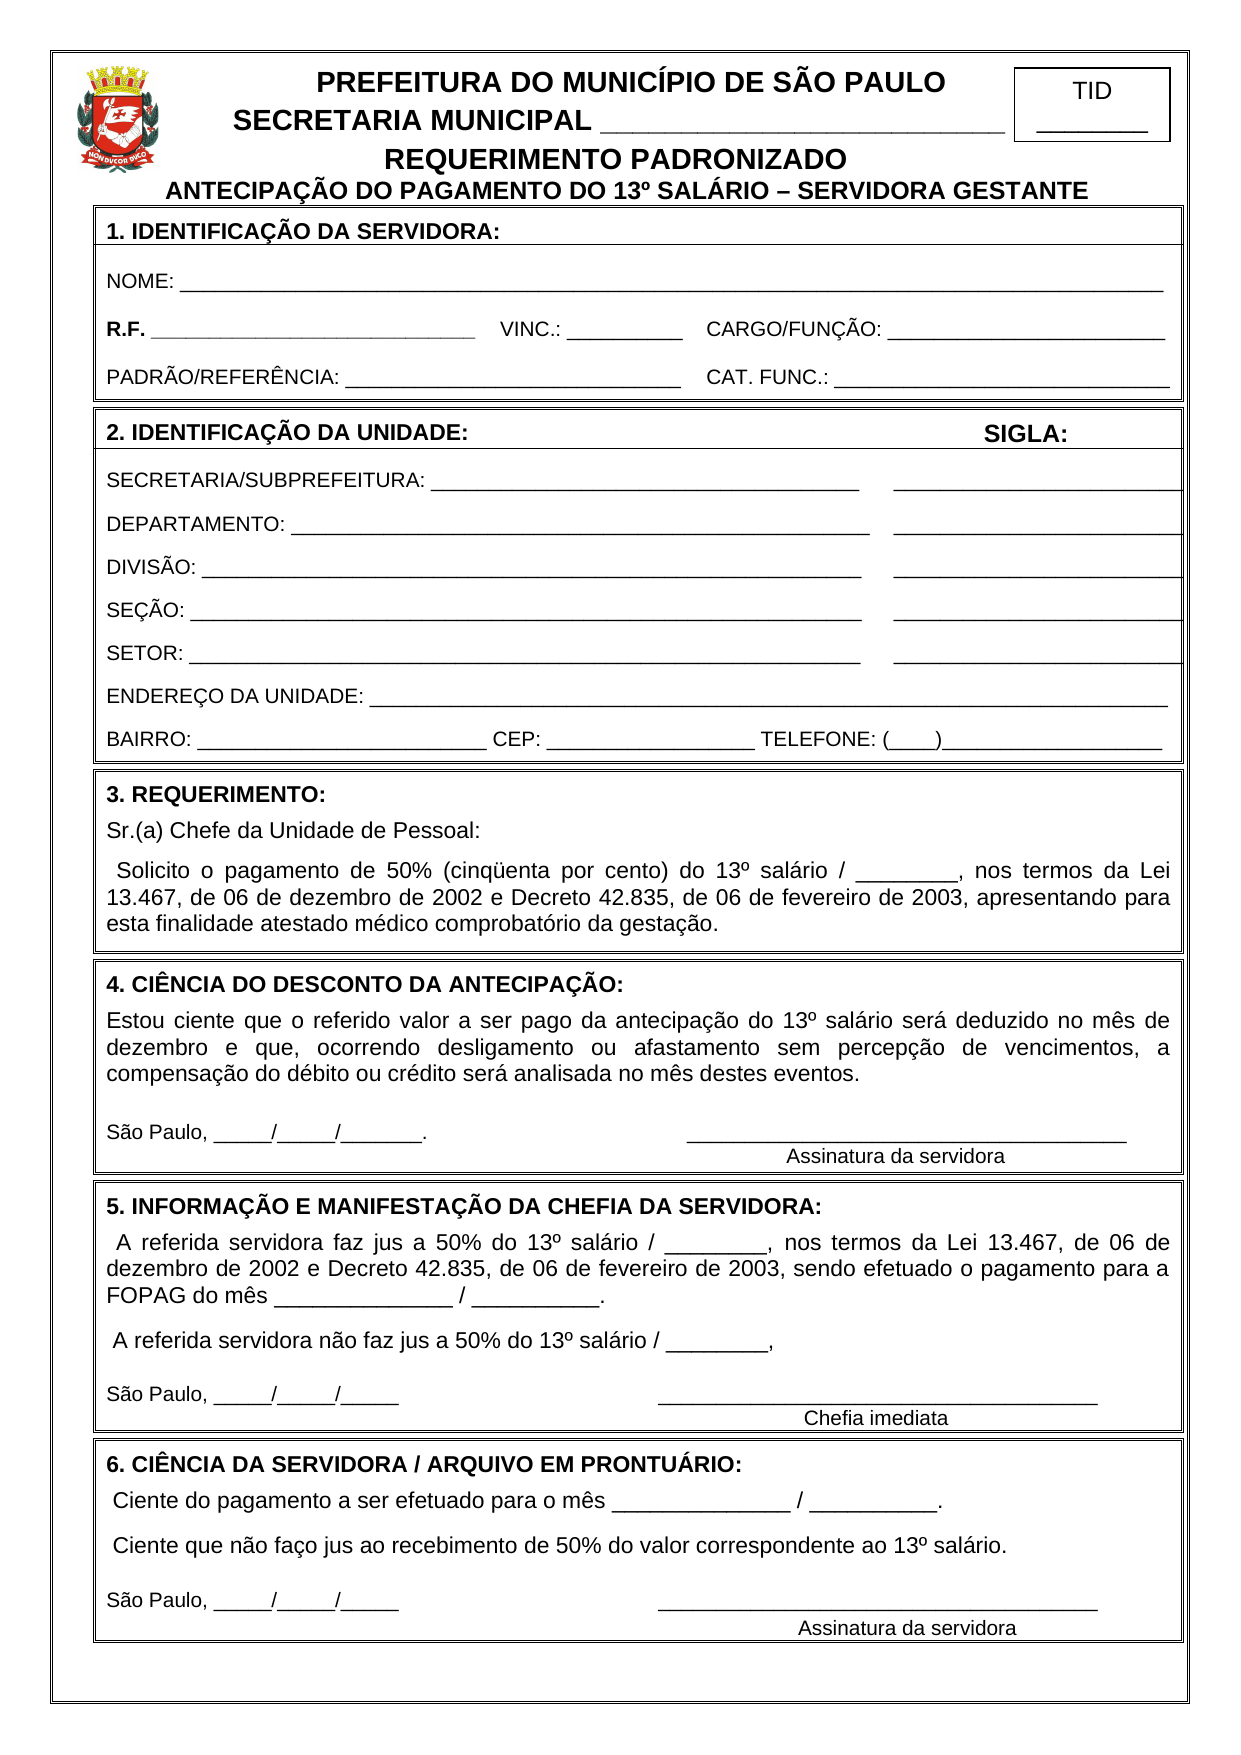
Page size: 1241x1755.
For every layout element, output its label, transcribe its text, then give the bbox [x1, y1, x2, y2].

table_cell DIVISÃO: _________________________________________________________ [96, 535, 882, 578]
table_header 2. IDENTIFICAÇÃO DA UNIDADE: [96, 410, 882, 448]
table_cell SECRETARIA/SUBPREFEITURA: _____________________________________ [96, 449, 882, 492]
text TID [1030, 76, 1154, 105]
table_cell R.F. ____________________________ [96, 293, 488, 341]
table_cell SETOR: __________________________________________________________ [96, 622, 882, 665]
text PREFEITURA DO MUNICÍPIO DE SÃO PAULO [1015, 69, 1169, 141]
text PREFEITURA DO MUNICÍPIO DE SÃO PAULO [177, 61, 1087, 142]
table_header SIGLA: [882, 410, 1181, 448]
text SECRETARIA MUNICIPAL _________________________ [177, 99, 1013, 138]
table_cell _________________________ [882, 535, 1181, 578]
table_cell VINC.: __________ [489, 293, 695, 341]
table_header 5. INFORMAÇÃO E MANIFESTAÇÃO DA CHEFIA DA SERVIDORA: A referida servidora faz jus a 50% do 13º salário / ________, nos termos da Lei 13.467, de 06 de dezembro de 2002 e Decreto 42.835, de 06 de fevereiro de 2003, sendo efetuado o pagamento para a FOPAG do mês ______________ / __________. A referida servidora não faz jus a 50% do 13º salário / ________, São Paulo, _____/_____/_____ ______________________________________ Chefia imediata [96, 1183, 1181, 1430]
table_cell DEPARTAMENTO: __________________________________________________ [96, 492, 882, 535]
text _________ [1030, 105, 1154, 133]
table_cell NOME: _____________________________________________________________________________________ [96, 245, 1181, 293]
text ANTECIPAÇÃO DO PAGAMENTO DO 13º SALÁRIO – SERVIDORA GESTANTE [83, 176, 1171, 205]
table_cell _________________________ [882, 492, 1181, 535]
table_cell PADRÃO/REFERÊNCIA: _____________________________ [96, 341, 695, 399]
table_header 6. CIÊNCIA DA SERVIDORA / ARQUIVO EM PRONTUÁRIO: Ciente do pagamento a ser efetuado para o mês ______________ / __________. Ciente que não faço jus ao recebimento de 50% do valor correspondente ao 13º salário. São Paulo, _____/_____/_____ ______________________________________ Assinatura da servidora [96, 1441, 1181, 1640]
table_cell _________________________ [882, 579, 1181, 622]
text REQUERIMENTO PADRONIZADO [177, 138, 1087, 176]
table_cell _________________________ [882, 622, 1181, 665]
table_header 3. REQUERIMENTO: Sr.(a) Chefe da Unidade de Pessoal: Solicito o pagamento de 50% (cinqüenta por cento) do 13º salário / ________, nos termos da Lei 13.467, de 06 de dezembro de 2002 e Decreto 42.835, de 06 de fevereiro de 2003, apresentando para esta finalidade atestado médico comprobatório da gestação. [96, 772, 1181, 951]
table_header 1. IDENTIFICAÇÃO DA SERVIDORA: [96, 208, 1181, 244]
table_cell CAT. FUNC.: _____________________________ [695, 341, 1181, 399]
table_cell SEÇÃO: __________________________________________________________ [96, 579, 882, 622]
table_cell ENDEREÇO DA UNIDADE: _____________________________________________________________________ BAIRRO: _________________________ CEP: __________________ TELEFONE: (____)___________________ [96, 665, 1181, 761]
table_cell _________________________ [882, 449, 1181, 492]
table_header 4. CIÊNCIA DO DESCONTO DA ANTECIPAÇÃO: Estou ciente que o referido valor a ser pago da antecipação do 13º salário será deduzido no mês de dezembro e que, ocorrendo desligamento ou afastamento sem percepção de vencimentos, a compensação do débito ou crédito será analisada no mês destes eventos. São Paulo, _____/_____/_______. ______________________________________ Assinatura da servidora [96, 962, 1181, 1172]
table_cell CARGO/FUNÇÃO: ________________________ [695, 293, 1181, 341]
